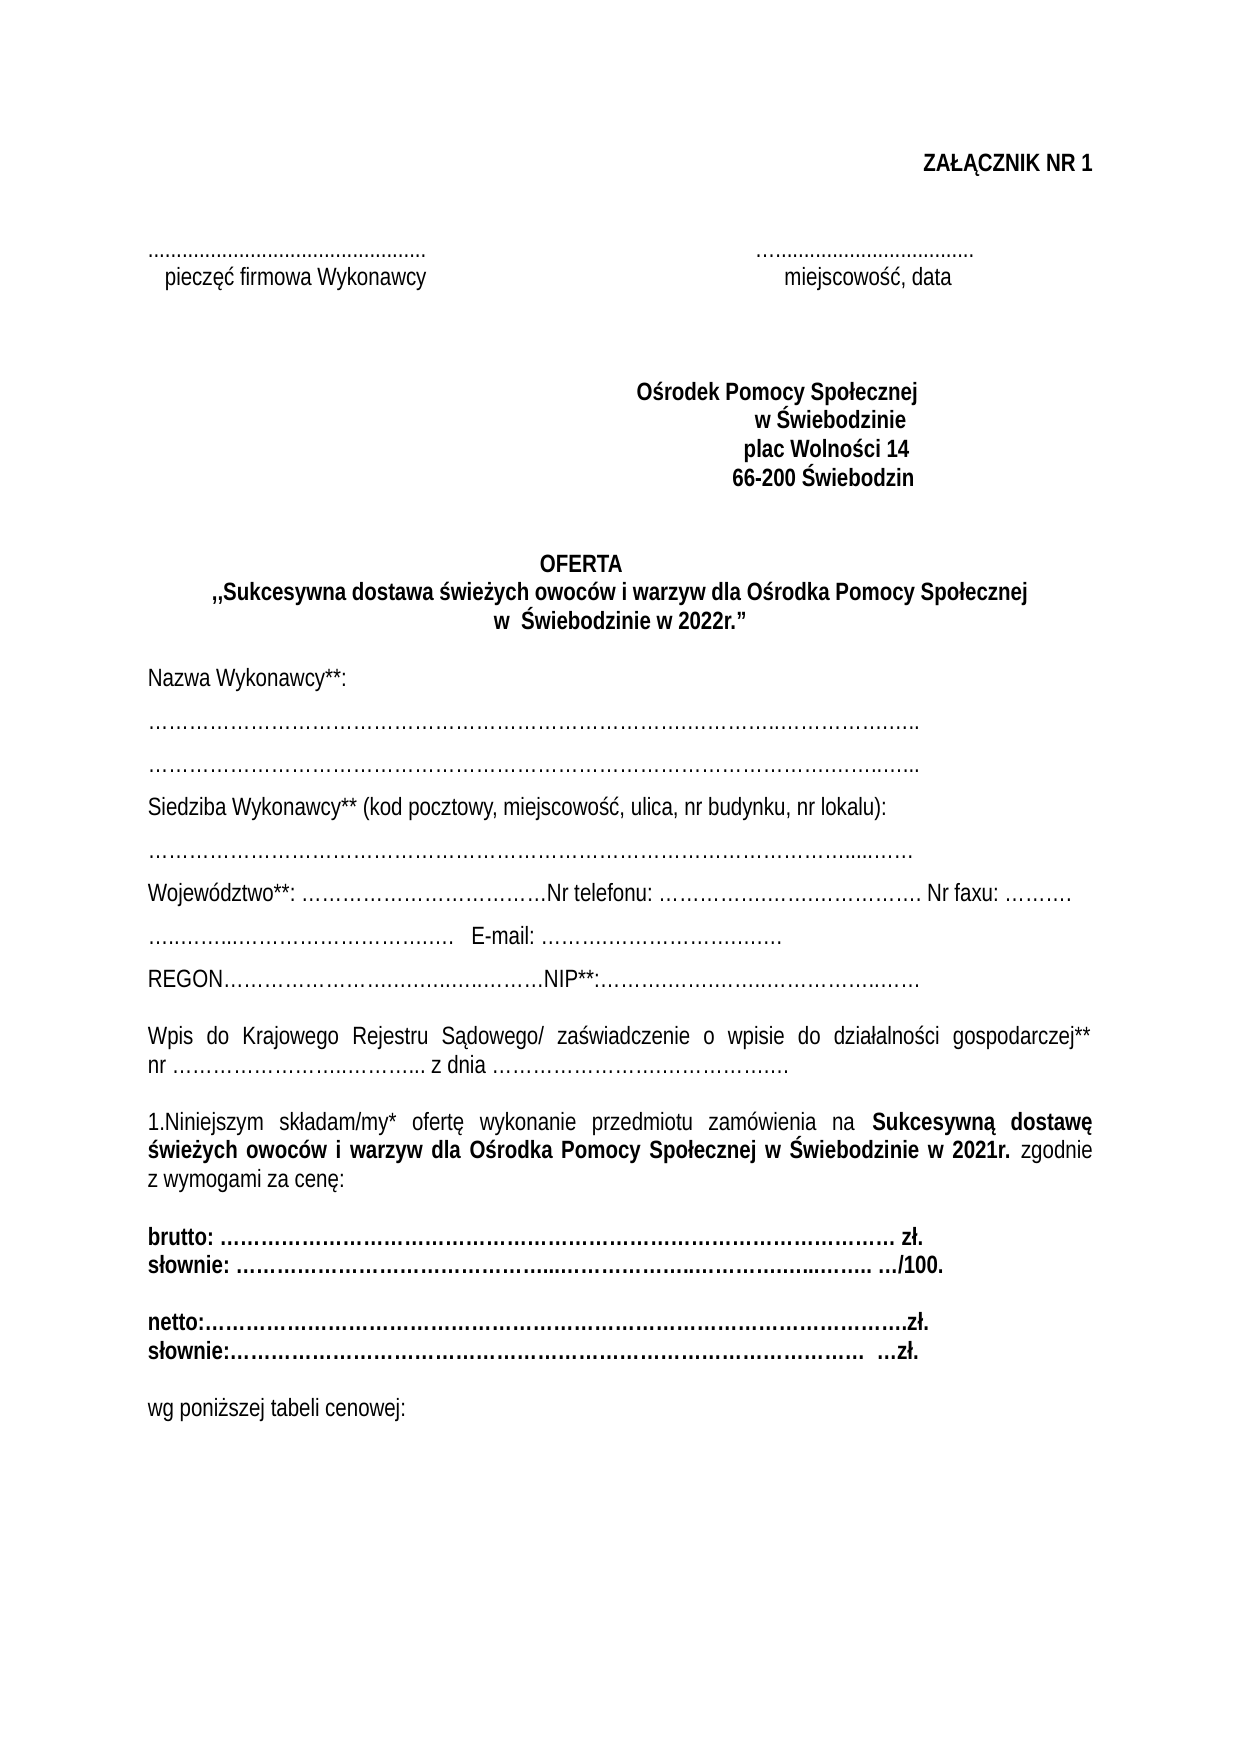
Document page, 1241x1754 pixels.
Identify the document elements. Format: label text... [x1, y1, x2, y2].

text słownie: ………………………………………...………………..………….…...…….. …/100. [148, 1250, 1093, 1279]
text Ośrodek Pomocy Społecznej [148, 377, 1093, 405]
text 1.Niniejszym składam/my* ofertę wykonanie przedmiotu zamówienia na Sukcesywną dostawę świeżych owoców i warzyw dla Ośrodka Pomocy Społecznej w Świebodzinie w 2021r. zgodnie z wymogami za cenę: [148, 1107, 1093, 1193]
text słownie:………………………………………………………………………………… …zł. [148, 1336, 1093, 1365]
text pieczęć firmowa Wykonawcy miejscowość, data [148, 262, 1093, 291]
text ................................................. …................................... [148, 233, 1093, 262]
text Województwo**: ………………………………Nr telefonu: …………….…….……………. Nr faxu: ……….…..……...……………………….…. E-mail: ……….……………….….… [148, 878, 1093, 949]
text wg poniższej tabeli cenowej: [148, 1393, 1093, 1422]
text ,,Sukcesywna dostawa świeżych owoców i warzyw dla Ośrodka Pomocy Społecznej w Świebodzinie w 2022r.” [148, 577, 1093, 634]
text netto:………………………………………………………………………………………….zł. [148, 1307, 1093, 1336]
text brutto: ……………………………………………………………………………………… zł. [148, 1221, 1093, 1250]
text w Świebodzinie [738, 405, 1093, 434]
text ZAŁĄCZNIK NR 1 [148, 148, 1093, 176]
text OFERTA [523, 549, 1093, 577]
text ………………………………………………………………………………………….....…… [148, 835, 1093, 863]
text 66-200 Świebodzin [664, 463, 1093, 491]
text plac Wolności 14 [664, 434, 1093, 463]
text REGON…………………….….…..…..………NIP**:……….…….……..……………..…… [148, 964, 1093, 992]
text ……………………………………………………………………………………….……..…... [148, 749, 1093, 778]
text Nazwa Wykonawcy**: [148, 663, 1093, 692]
text …………………………………………………………………….…………..…………….….. [148, 706, 1093, 735]
text Wpis do Krajowego Rejestru Sądowego/ zaświadczenie o wpisie do działalności gospodarczej** nr ……………………..………... z dnia …………………….…………….… [148, 1021, 1093, 1078]
text Siedziba Wykonawcy** (kod pocztowy, miejscowość, ulica, nr budynku, nr lokalu): [148, 792, 1093, 821]
